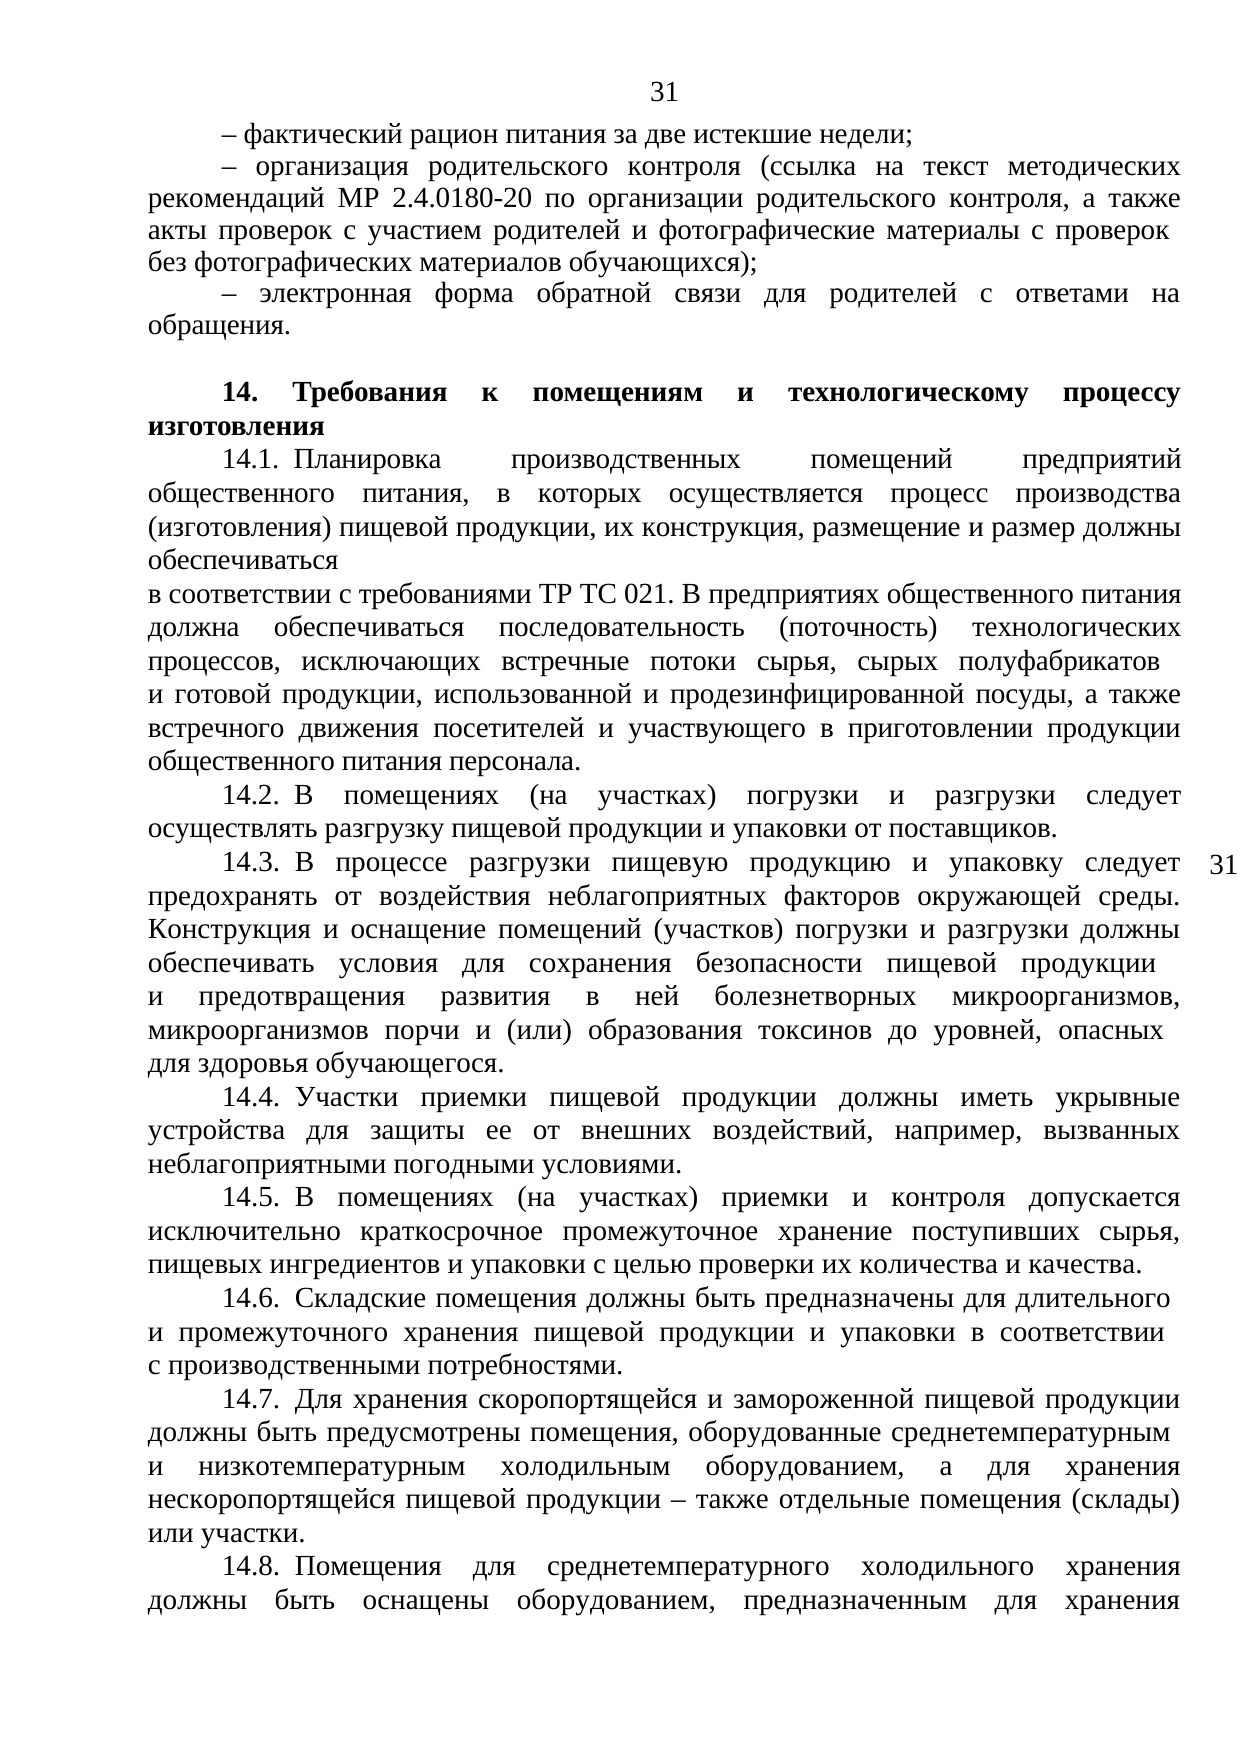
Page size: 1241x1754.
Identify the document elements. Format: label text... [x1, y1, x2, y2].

text 14.7. Для хранения скоропортящейся и замороженной пищевой продукции должны быть предусмотрены помещения, оборудованные среднетемпературным и низкотемпературным холодильным оборудованием, а для хранения нескоропортящейся пищевой продукции – также отдельные помещения (склады) или участки. [148, 1381, 1181, 1548]
text 14.5. В помещениях (на участках) приемки и контроля допускается исключительно краткосрочное промежуточное хранение поступивших сырья, пищевых ингредиентов и упаковки с целью проверки их количества и качества. [148, 1179, 1181, 1280]
text 14.4. Участки приемки пищевой продукции должны иметь укрывные устройства для защиты ее от внешних воздействий, например, вызванных неблагоприятными погодными условиями. [148, 1079, 1181, 1179]
text 14.1. Планировка производственных помещений предприятий общественного питания, в которых осуществляется процесс производства (изготовления) пищевой продукции, их конструкция, размещение и размер должны обеспечиваться в соответствии с требованиями ТР ТС 021. В предприятиях общественного питания должна обеспечиваться последовательность (поточность) технологических процессов, исключающих встречные потоки сырья, сырых полуфабрикатов и готовой продукции, использованной и продезинфицированной посуды, а также встречного движения посетителей и участвующего в приготовлении продукции общественного питания персонала. [148, 442, 1181, 777]
text – электронная форма обратной связи для родителей с ответами на обращения. [148, 277, 1181, 341]
text – организация родительского контроля (ссылка на текст методических рекомендаций МР 2.4.0180-20 по организации родительского контроля, а также акты проверок с участием родителей и фотографические материалы с проверок без фотографических материалов обучающихся); [148, 150, 1181, 277]
subtitle 14. Требования к помещениям и технологическому процессу изготовления [148, 374, 1181, 442]
text 14.2. В помещениях (на участках) погрузки и разгрузки следует осуществлять разгрузку пищевой продукции и упаковки от поставщиков. [148, 777, 1181, 844]
text – фактический рацион питания за две истекшие недели; [148, 118, 1181, 150]
text 14.3. В процессе разгрузки пищевую продукцию и упаковку следует предохранять от воздействия неблагоприятных факторов окружающей среды. Конструкция и оснащение помещений (участков) погрузки и разгрузки должны обеспечивать условия для сохранения безопасности пищевой продукции и предотвращения развития в ней болезнетворных микроорганизмов, микроорганизмов порчи и (или) образования токсинов до уровней, опасных для здоровья обучающегося. [148, 844, 1181, 1079]
text 14.8. Помещения для среднетемпературного холодильного хранения должны быть оснащены оборудованием, предназначенным для хранения [148, 1548, 1181, 1616]
text 14.6. Складские помещения должны быть предназначены для длительного и промежуточного хранения пищевой продукции и упаковки в соответствии с производственными потребностями. [148, 1280, 1181, 1381]
